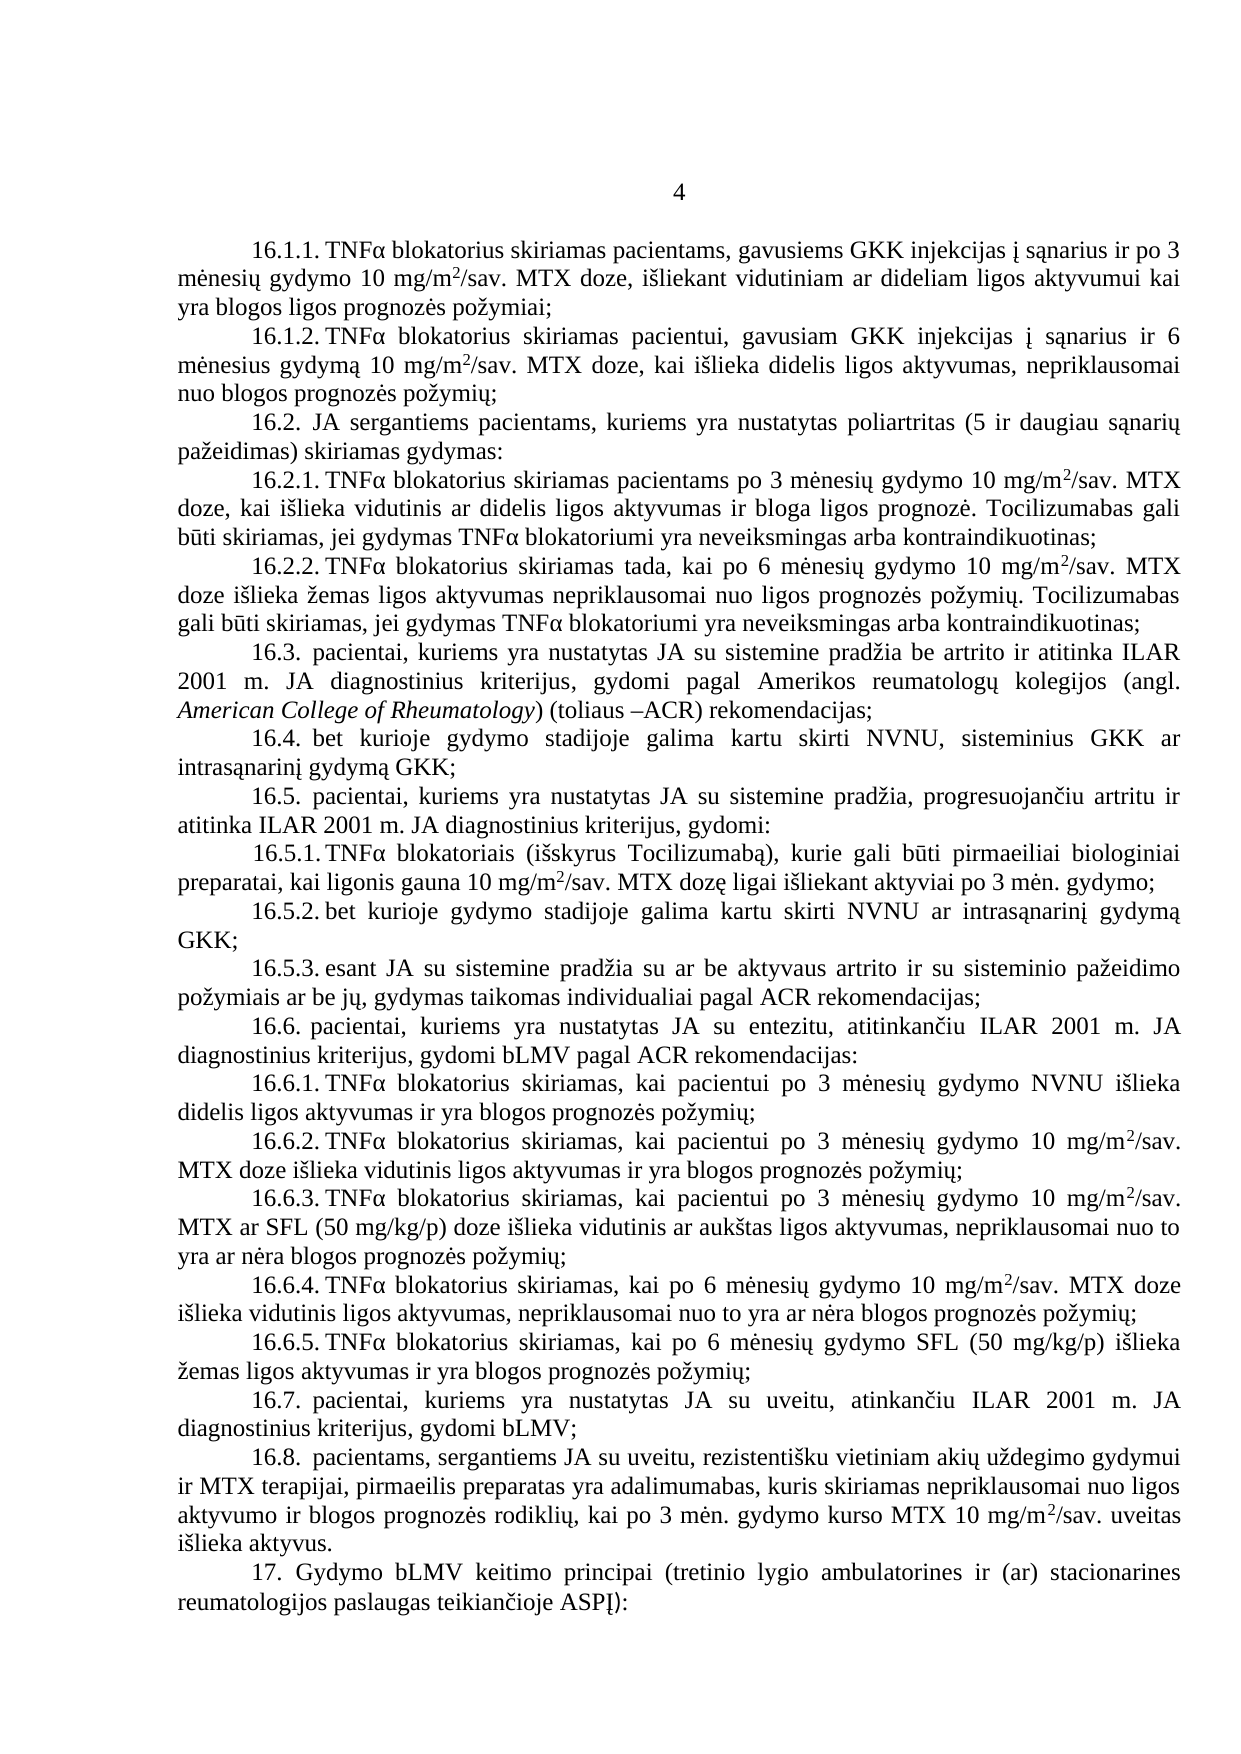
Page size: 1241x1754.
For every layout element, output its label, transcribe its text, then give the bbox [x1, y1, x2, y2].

text 16.7. pacientai, kuriems yra nustatytas JA su uveitu, atinkančiu ILAR 2001 m. JA diagnostinius kriterijus, gydomi bLMV; [177, 1385, 1181, 1442]
text 16.8. pacientams, sergantiems JA su uveitu, rezistentišku vietiniam akių uždegimo gydymui ir MTX terapijai, pirmaeilis preparatas yra adalimumabas, kuris skiriamas nepriklausomai nuo ligos aktyvumo ir blogos prognozės rodiklių, kai po 3 mėn. gydymo kurso MTX 10 mg/m2/sav. uveitas išlieka aktyvus. [177, 1442, 1181, 1557]
text 16.6. pacientai, kuriems yra nustatytas JA su entezitu, atitinkančiu ILAR 2001 m. JA diagnostinius kriterijus, gydomi bLMV pagal ACR rekomendacijas: [177, 1011, 1181, 1068]
text 16.1.1. TNFα blokatorius skiriamas pacientams, gavusiems GKK injekcijas į sąnarius ir po 3 mėnesių gydymo 10 mg/m2/sav. MTX doze, išliekant vidutiniam ar dideliam ligos aktyvumui kai yra blogos ligos prognozės požymiai; [177, 235, 1181, 321]
text 17. Gydymo bLMV keitimo principai (tretinio lygio ambulatorines ir (ar) stacionarines reumatologijos paslaugas teikiančioje ASPĮ): [177, 1557, 1181, 1616]
text 16.2.1. TNFα blokatorius skiriamas pacientams po 3 mėnesių gydymo 10 mg/m2/sav. MTX doze, kai išlieka vidutinis ar didelis ligos aktyvumas ir bloga ligos prognozė. Tocilizumabas gali būti skiriamas, jei gydymas TNFα blokatoriumi yra neveiksmingas arba kontraindikuotinas; [177, 465, 1181, 551]
text 16.6.3. TNFα blokatorius skiriamas, kai pacientui po 3 mėnesių gydymo 10 mg/m2/sav. MTX ar SFL (50 mg/kg/p) doze išlieka vidutinis ar aukštas ligos aktyvumas, nepriklausomai nuo to yra ar nėra blogos prognozės požymių; [177, 1183, 1181, 1270]
text 16.6.1. TNFα blokatorius skiriamas, kai pacientui po 3 mėnesių gydymo NVNU išlieka didelis ligos aktyvumas ir yra blogos prognozės požymių; [177, 1068, 1181, 1126]
text 16.4. bet kurioje gydymo stadijoje galima kartu skirti NVNU, sisteminius GKK ar intrasąnarinį gydymą GKK; [177, 723, 1181, 781]
text 16.3. pacientai, kuriems yra nustatytas JA su sistemine pradžia be artrito ir atitinka ILAR 2001 m. JA diagnostinius kriterijus, gydomi pagal Amerikos reumatologų kolegijos (angl. American College of Rheumatology) (toliaus –ACR) rekomendacijas; [177, 637, 1181, 723]
text 16.5.2. bet kurioje gydymo stadijoje galima kartu skirti NVNU ar intrasąnarinį gydymą GKK; [177, 896, 1181, 953]
text 16.6.4. TNFα blokatorius skiriamas, kai po 6 mėnesių gydymo 10 mg/m2/sav. MTX doze išlieka vidutinis ligos aktyvumas, nepriklausomai nuo to yra ar nėra blogos prognozės požymių; [177, 1270, 1181, 1327]
text 16.2. JA sergantiems pacientams, kuriems yra nustatytas poliartritas (5 ir daugiau sąnarių pažeidimas) skiriamas gydymas: [177, 407, 1181, 465]
text 16.5.3. esant JA su sistemine pradžia su ar be aktyvaus artrito ir su sisteminio pažeidimo požymiais ar be jų, gydymas taikomas individualiai pagal ACR rekomendacijas; [177, 953, 1181, 1011]
text 16.5.1. TNFα blokatoriais (išskyrus Tocilizumabą), kurie gali būti pirmaeiliai biologiniai preparatai, kai ligonis gauna 10 mg/m2/sav. MTX dozę ligai išliekant aktyviai po 3 mėn. gydymo; [177, 838, 1181, 896]
text 16.6.2. TNFα blokatorius skiriamas, kai pacientui po 3 mėnesių gydymo 10 mg/m2/sav. MTX doze išlieka vidutinis ligos aktyvumas ir yra blogos prognozės požymių; [177, 1126, 1181, 1183]
text 16.6.5. TNFα blokatorius skiriamas, kai po 6 mėnesių gydymo SFL (50 mg/kg/p) išlieka žemas ligos aktyvumas ir yra blogos prognozės požymių; [177, 1327, 1181, 1385]
text 16.5. pacientai, kuriems yra nustatytas JA su sistemine pradžia, progresuojančiu artritu ir atitinka ILAR 2001 m. JA diagnostinius kriterijus, gydomi: [177, 781, 1181, 838]
text 16.2.2. TNFα blokatorius skiriamas tada, kai po 6 mėnesių gydymo 10 mg/m2/sav. MTX doze išlieka žemas ligos aktyvumas nepriklausomai nuo ligos prognozės požymių. Tocilizumabas gali būti skiriamas, jei gydymas TNFα blokatoriumi yra neveiksmingas arba kontraindikuotinas; [177, 551, 1181, 637]
text 16.1.2. TNFα blokatorius skiriamas pacientui, gavusiam GKK injekcijas į sąnarius ir 6 mėnesius gydymą 10 mg/m2/sav. MTX doze, kai išlieka didelis ligos aktyvumas, nepriklausomai nuo blogos prognozės požymių; [177, 321, 1181, 407]
